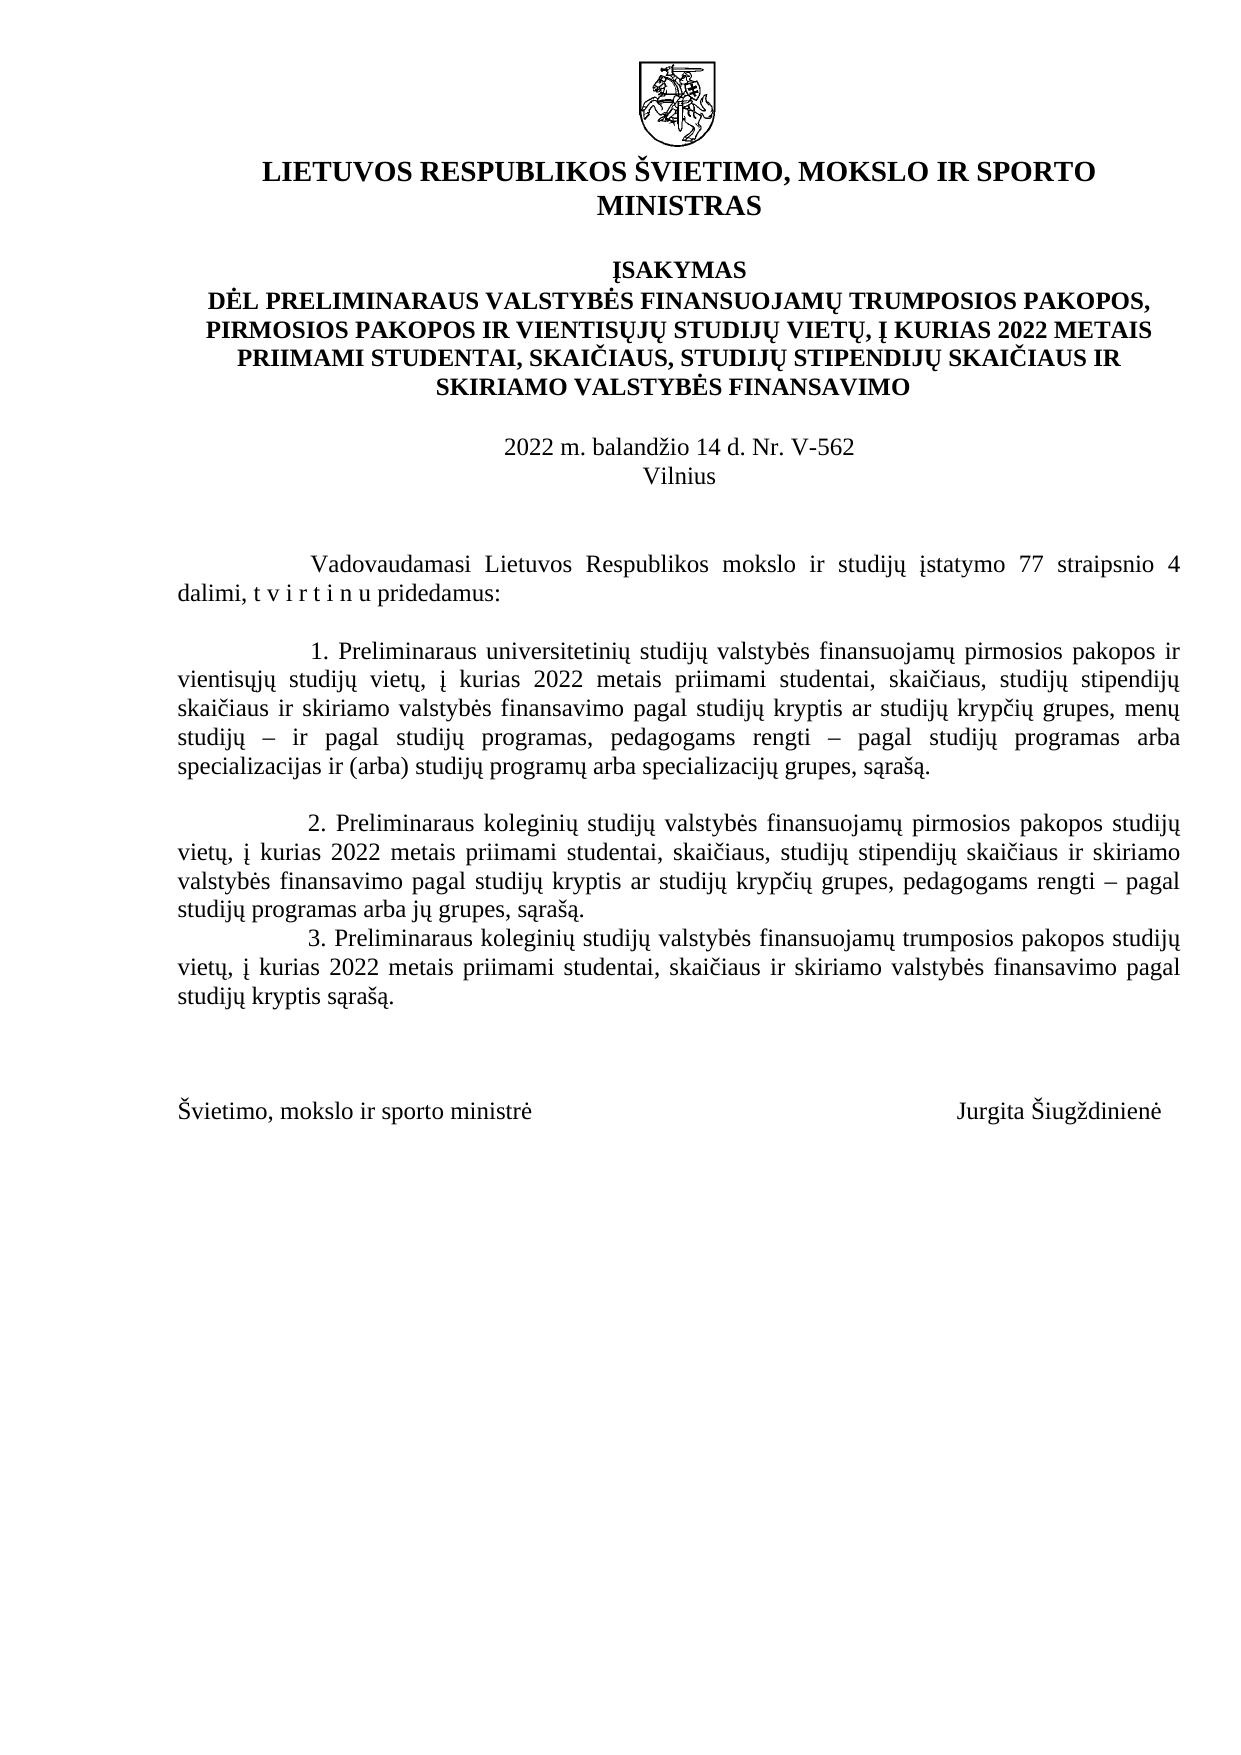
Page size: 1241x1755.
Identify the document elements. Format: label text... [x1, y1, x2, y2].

text 3. Preliminaraus koleginių studijų valstybės finansuojamų trumposios pakopos studijų vietų, į kurias 2022 metais priimami studentai, skaičiaus ir skiriamo valstybės finansavimo pagal studijų kryptis sąrašą. [177, 923, 1181, 1009]
subtitle 2022 m. balandžio 14 d. Nr. V-562 [177, 432, 1181, 461]
text DĖL PRELIMINARAUS VALSTYBĖS FINANSUOJAMŲ TRUMPOSIOS PAKOPOS, PIRMOSIOS PAKOPOS IR VIENTISŲJŲ STUDIJŲ VIETŲ, Į KURIAS 2022 METAIS PRIIMAMI STUDENTAI, SKAIČIAUS, studijų stipendijų skaičiaus ir skiriamo valstybės finansavimo [177, 286, 1181, 401]
text LIETUVOS RESPUBLIKOS ŠVIETIMO, MOKSLO IR SPORTO MINISTRAS [177, 154, 1181, 221]
text 1. Preliminaraus universitetinių studijų valstybės finansuojamų pirmosios pakopos ir vientisųjų studijų vietų, į kurias 2022 metais priimami studentai, skaičiaus, studijų stipendijų skaičiaus ir skiriamo valstybės finansavimo pagal studijų kryptis ar studijų krypčių grupes, menų studijų – ir pagal studijų programas, pedagogams rengti – pagal studijų programas arba specializacijas ir (arba) studijų programų arba specializacijų grupes, sąrašą. [177, 636, 1181, 779]
text Švietimo, mokslo ir sporto ministrė Jurgita Šiugždinienė [177, 1096, 1181, 1124]
text 2. Preliminaraus koleginių studijų valstybės finansuojamų pirmosios pakopos studijų vietų, į kurias 2022 metais priimami studentai, skaičiaus, studijų stipendijų skaičiaus ir skiriamo valstybės finansavimo pagal studijų kryptis ar studijų krypčių grupes, pedagogams rengti – pagal studijų programas arba jų grupes, sąrašą. [177, 808, 1181, 923]
text Vadovaudamasi Lietuvos Respublikos mokslo ir studijų įstatymo 77 straipsnio 4 dalimi, t v i r t i n u pridedamus: [177, 549, 1181, 607]
text ĮSAKYMAS [177, 255, 1181, 284]
text Vilnius [177, 461, 1181, 490]
